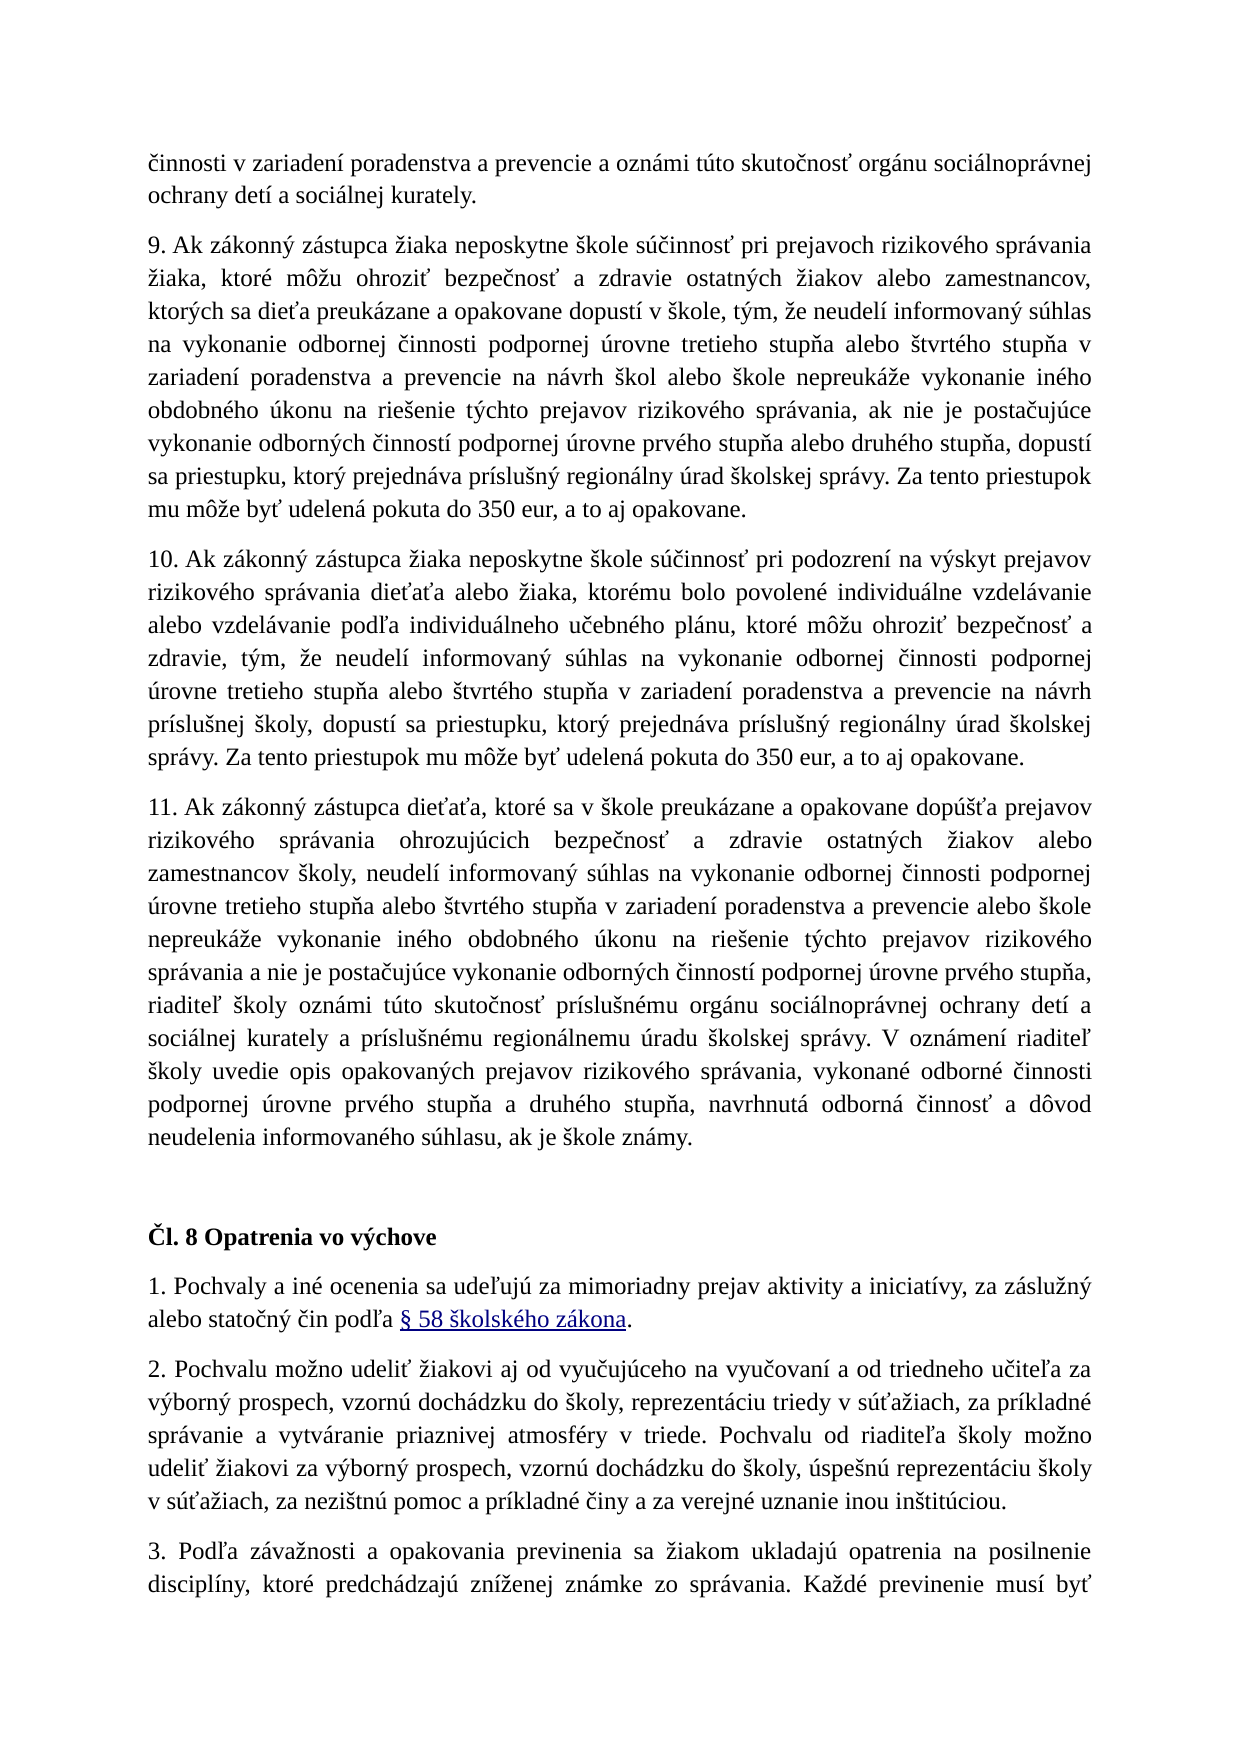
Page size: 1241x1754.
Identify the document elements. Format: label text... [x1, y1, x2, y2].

text 1. Pochvaly a iné ocenenia sa udeľujú za mimoriadny prejav aktivity a iniciatívy, za záslužný alebo statočný čin podľa § 58 školského zákona. [148, 1271, 1093, 1333]
text 10. Ak zákonný zástupca žiaka neposkytne škole súčinnosť pri podozrení na výskyt prejavov rizikového správania dieťaťa alebo žiaka, ktorému bolo povolené individuálne vzdelávanie alebo vzdelávanie podľa individuálneho učebného plánu, ktoré môžu ohroziť bezpečnosť a zdravie, tým, že neudelí informovaný súhlas na vykonanie odbornej činnosti podpornej úrovne tretieho stupňa alebo štvrtého stupňa v zariadení poradenstva a prevencie na návrh príslušnej školy, dopustí sa priestupku, ktorý prejednáva príslušný regionálny úrad školskej správy. Za tento priestupok mu môže byť udelená pokuta do 350 eur, a to aj opakovane. [148, 544, 1093, 771]
text 3. Podľa závažnosti a opakovania previnenia sa žiakom ukladajú opatrenia na posilnenie disciplíny, ktoré predchádzajú zníženej známke zo správania. Každé previnenie musí byť [148, 1536, 1093, 1597]
text 9. Ak zákonný zástupca žiaka neposkytne škole súčinnosť pri prejavoch rizikového správania žiaka, ktoré môžu ohroziť bezpečnosť a zdravie ostatných žiakov alebo zamestnancov, ktorých sa dieťa preukázane a opakovane dopustí v škole, tým, že neudelí informovaný súhlas na vykonanie odbornej činnosti podpornej úrovne tretieho stupňa alebo štvrtého stupňa v zariadení poradenstva a prevencie na návrh škol alebo škole nepreukáže vykonanie iného obdobného úkonu na riešenie týchto prejavov rizikového správania, ak nie je postačujúce vykonanie odborných činností podpornej úrovne prvého stupňa alebo druhého stupňa, dopustí sa priestupku, ktorý prejednáva príslušný regionálny úrad školskej správy. Za tento priestupok mu môže byť udelená pokuta do 350 eur, a to aj opakovane. [148, 230, 1093, 523]
text činnosti v zariadení poradenstva a prevencie a oznámi túto skutočnosť orgánu sociálnoprávnej ochrany detí a sociálnej kurately. [148, 148, 1093, 209]
text 11. Ak zákonný zástupca dieťaťa, ktoré sa v škole preukázane a opakovane dopúšťa prejavov rizikového správania ohrozujúcich bezpečnosť a zdravie ostatných žiakov alebo zamestnancov školy, neudelí informovaný súhlas na vykonanie odbornej činnosti podpornej úrovne tretieho stupňa alebo štvrtého stupňa v zariadení poradenstva a prevencie alebo škole nepreukáže vykonanie iného obdobného úkonu na riešenie týchto prejavov rizikového správania a nie je postačujúce vykonanie odborných činností podpornej úrovne prvého stupňa, riaditeľ školy oznámi túto skutočnosť príslušnému orgánu sociálnoprávnej ochrany detí a sociálnej kurately a príslušnému regionálnemu úradu školskej správy. V oznámení riaditeľ školy uvedie opis opakovaných prejavov rizikového správania, vykonané odborné činnosti podpornej úrovne prvého stupňa a druhého stupňa, navrhnutá odborná činnosť a dôvod neudelenia informovaného súhlasu, ak je škole známy. [148, 792, 1093, 1151]
text 2. Pochvalu možno udeliť žiakovi aj od vyučujúceho na vyučovaní a od triedneho učiteľa za výborný prospech, vzornú dochádzku do školy, reprezentáciu triedy v súťažiach, za príkladné správanie a vytváranie priaznivej atmosféry v triede. Pochvalu od riaditeľa školy možno udeliť žiakovi za výborný prospech, vzornú dochádzku do školy, úspešnú reprezentáciu školy v súťažiach, za nezištnú pomoc a príkladné činy a za verejné uznanie inou inštitúciou. [148, 1354, 1093, 1515]
text Čl. 8 Opatrenia vo výchove [148, 1222, 1093, 1250]
